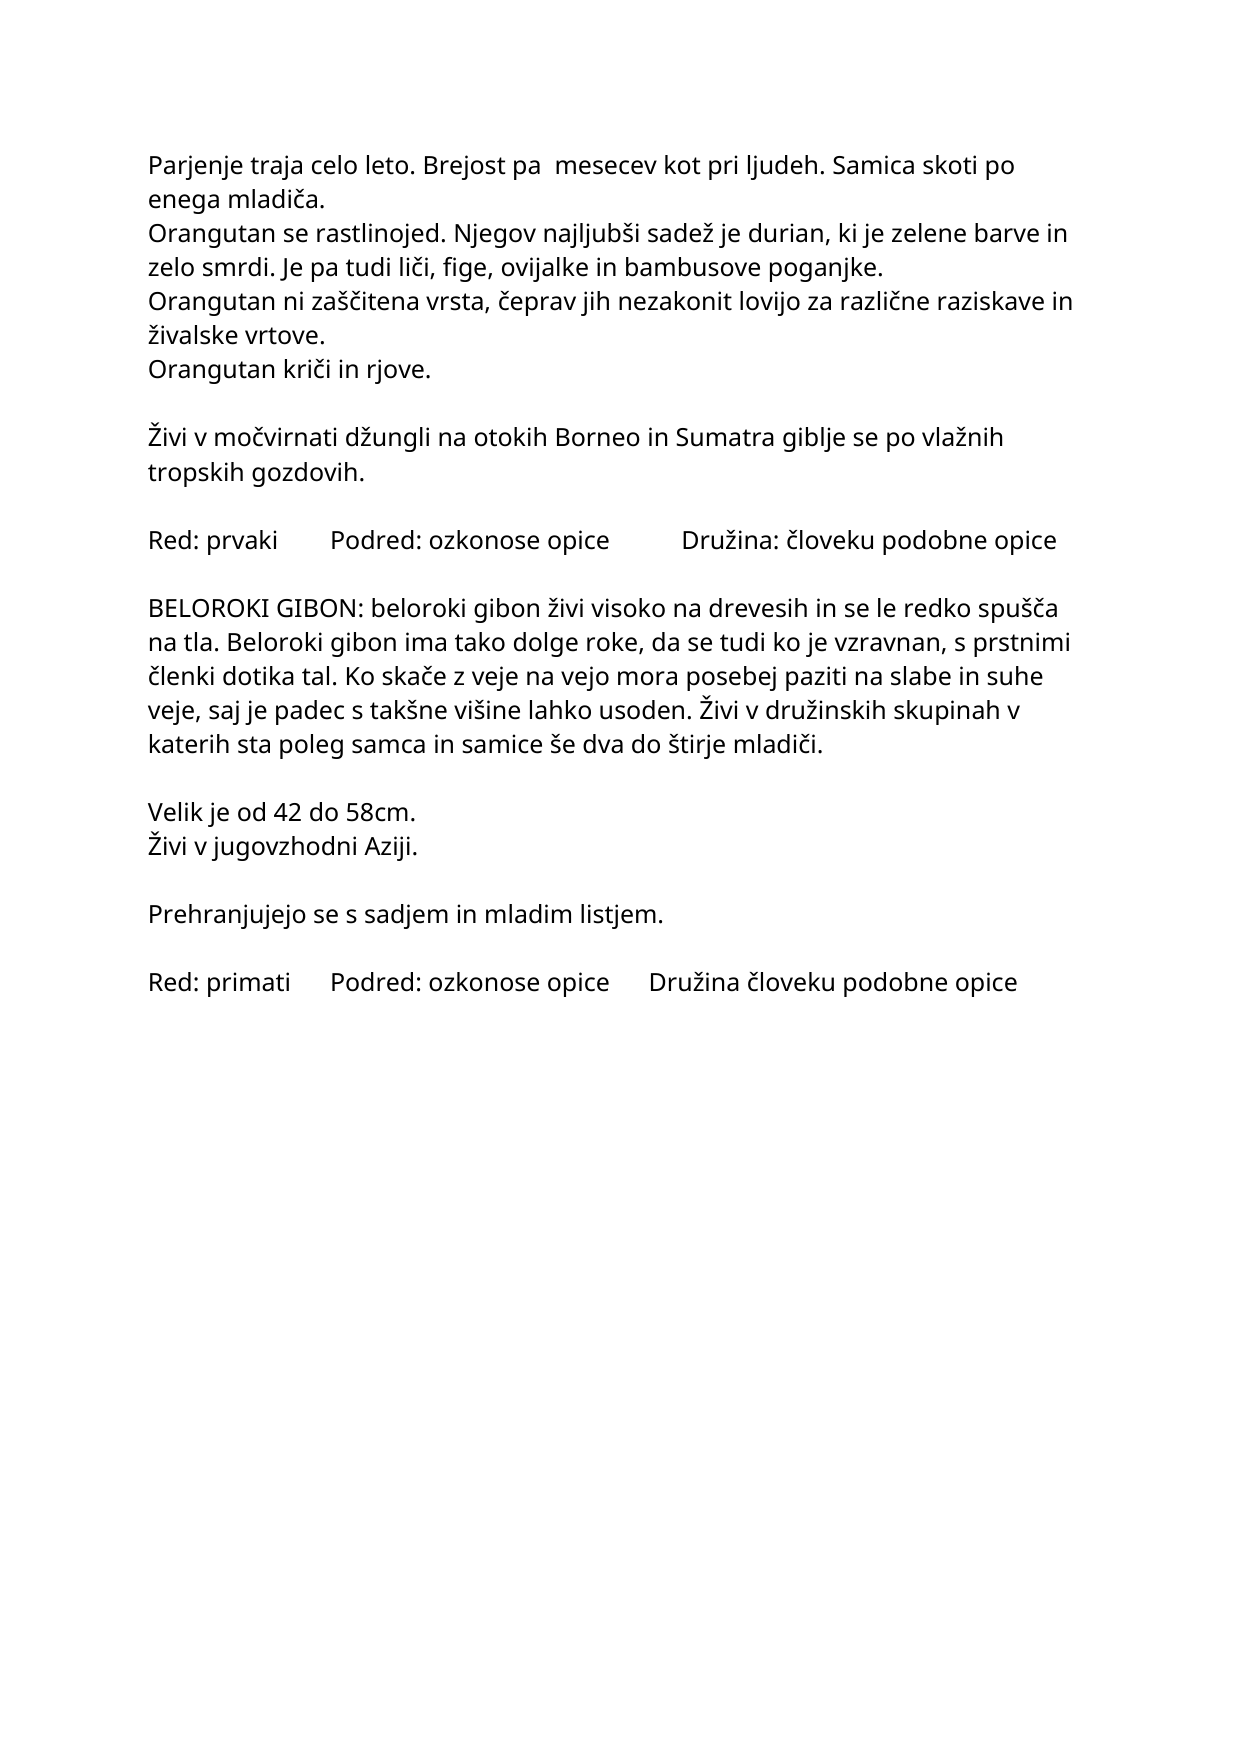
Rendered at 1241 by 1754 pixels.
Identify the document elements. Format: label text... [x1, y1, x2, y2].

text Orangutan ni zaščitena vrsta, čeprav jih nezakonit lovijo za različne raziskave in živalske vrtove. [148, 284, 1093, 352]
text Red: prvaki Podred: ozkonose opice Družina: človeku podobne opice [148, 522, 1093, 556]
text Orangutan se rastlinojed. Njegov najljubši sadež je durian, ki je zelene barve in zelo smrdi. Je pa tudi liči, fige, ovijalke in bambusove poganjke. [148, 216, 1093, 284]
text Velik je od 42 do 58cm. [148, 795, 1093, 829]
text Živi v močvirnati džungli na otokih Borneo in Sumatra giblje se po vlažnih tropskih gozdovih. [148, 420, 1093, 488]
text Živi v jugovzhodni Aziji. [148, 829, 1093, 863]
text Orangutan kriči in rjove. [148, 352, 1093, 386]
text Parjenje traja celo leto. Brejost pa mesecev kot pri ljudeh. Samica skoti po enega mladiča. [148, 148, 1093, 216]
text BELOROKI GIBON: beloroki gibon živi visoko na drevesih in se le redko spušča na tla. Beloroki gibon ima tako dolge roke, da se tudi ko je vzravnan, s prstnimi členki dotika tal. Ko skače z veje na vejo mora posebej paziti na slabe in suhe veje, saj je padec s takšne višine lahko usoden. Živi v družinskih skupinah v katerih sta poleg samca in samice še dva do štirje mladiči. [148, 590, 1093, 761]
text Prehranjujejo se s sadjem in mladim listjem. [148, 897, 1093, 931]
text Red: primati Podred: ozkonose opice Družina človeku podobne opice [148, 965, 1093, 999]
